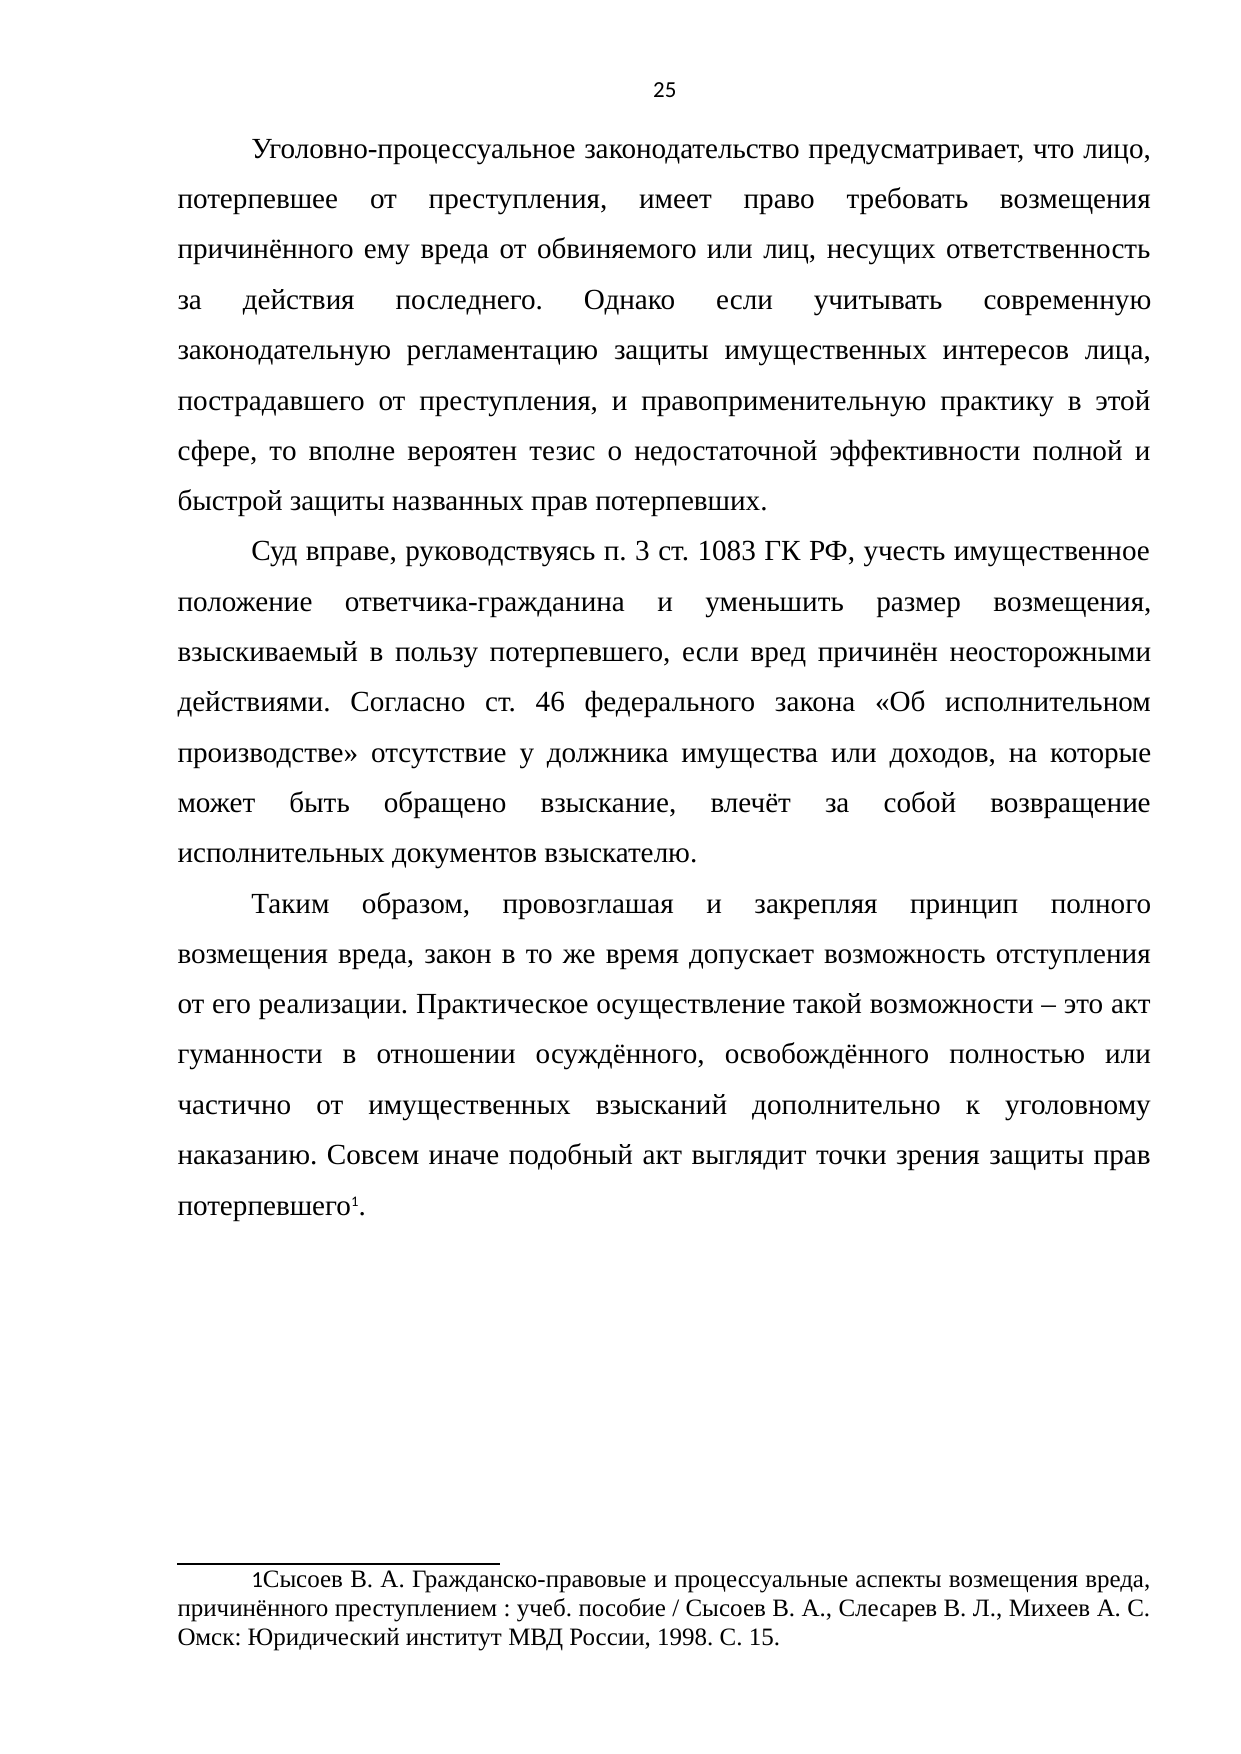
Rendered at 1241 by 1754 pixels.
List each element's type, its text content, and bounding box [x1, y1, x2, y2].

text Уголовно-процессуальное законодательство предусматривает, что лицо, потерпевшее от преступления, имеет право требовать возмещения причинённого ему вреда от обвиняемого или лиц, несущих ответственность за действия последнего. Однако если учитывать современную законодательную регламентацию защиты имущественных интересов лица, пострадавшего от преступления, и правоприменительную практику в этой сфере, то вполне вероятен тезис о недостаточной эффективности полной и быстрой защиты названных прав потерпевших. [177, 131, 1152, 517]
text Таким образом, провозглашая и закрепляя принцип полного возмещения вреда, закон в то же время допускает возможность отступления от его реализации. Практическое осуществление такой возможности – это акт гуманности в отношении осуждённого, освобождённого полностью или частично от имущественных взысканий дополнительно к уголовному наказанию. Совсем иначе подобный акт выглядит точки зрения защиты прав потерпевшего. [177, 886, 1152, 1221]
text Сысоев В. А. Гражданско-правовые и процессуальные аспекты возмещения вреда, причинённого преступлением : учеб. пособие / Сысоев В. А., Слесарев В. Л., Михеев А. С. Омск: Юридический институт МВД России, 1998. С. 15. [177, 1564, 1152, 1651]
text Суд вправе, руководствуясь п. 3 ст. 1083 ГК РФ, учесть имущественное положение ответчика-гражданина и уменьшить размер возмещения, взыскиваемый в пользу потерпевшего, если вред причинён неосторожными действиями. Согласно ст. 46 федерального закона «Об исполнительном производстве» отсутствие у должника имущества или доходов, на которые может быть обращено взыскание, влечёт за собой возвращение исполнительных документов взыскателю. [177, 533, 1152, 869]
